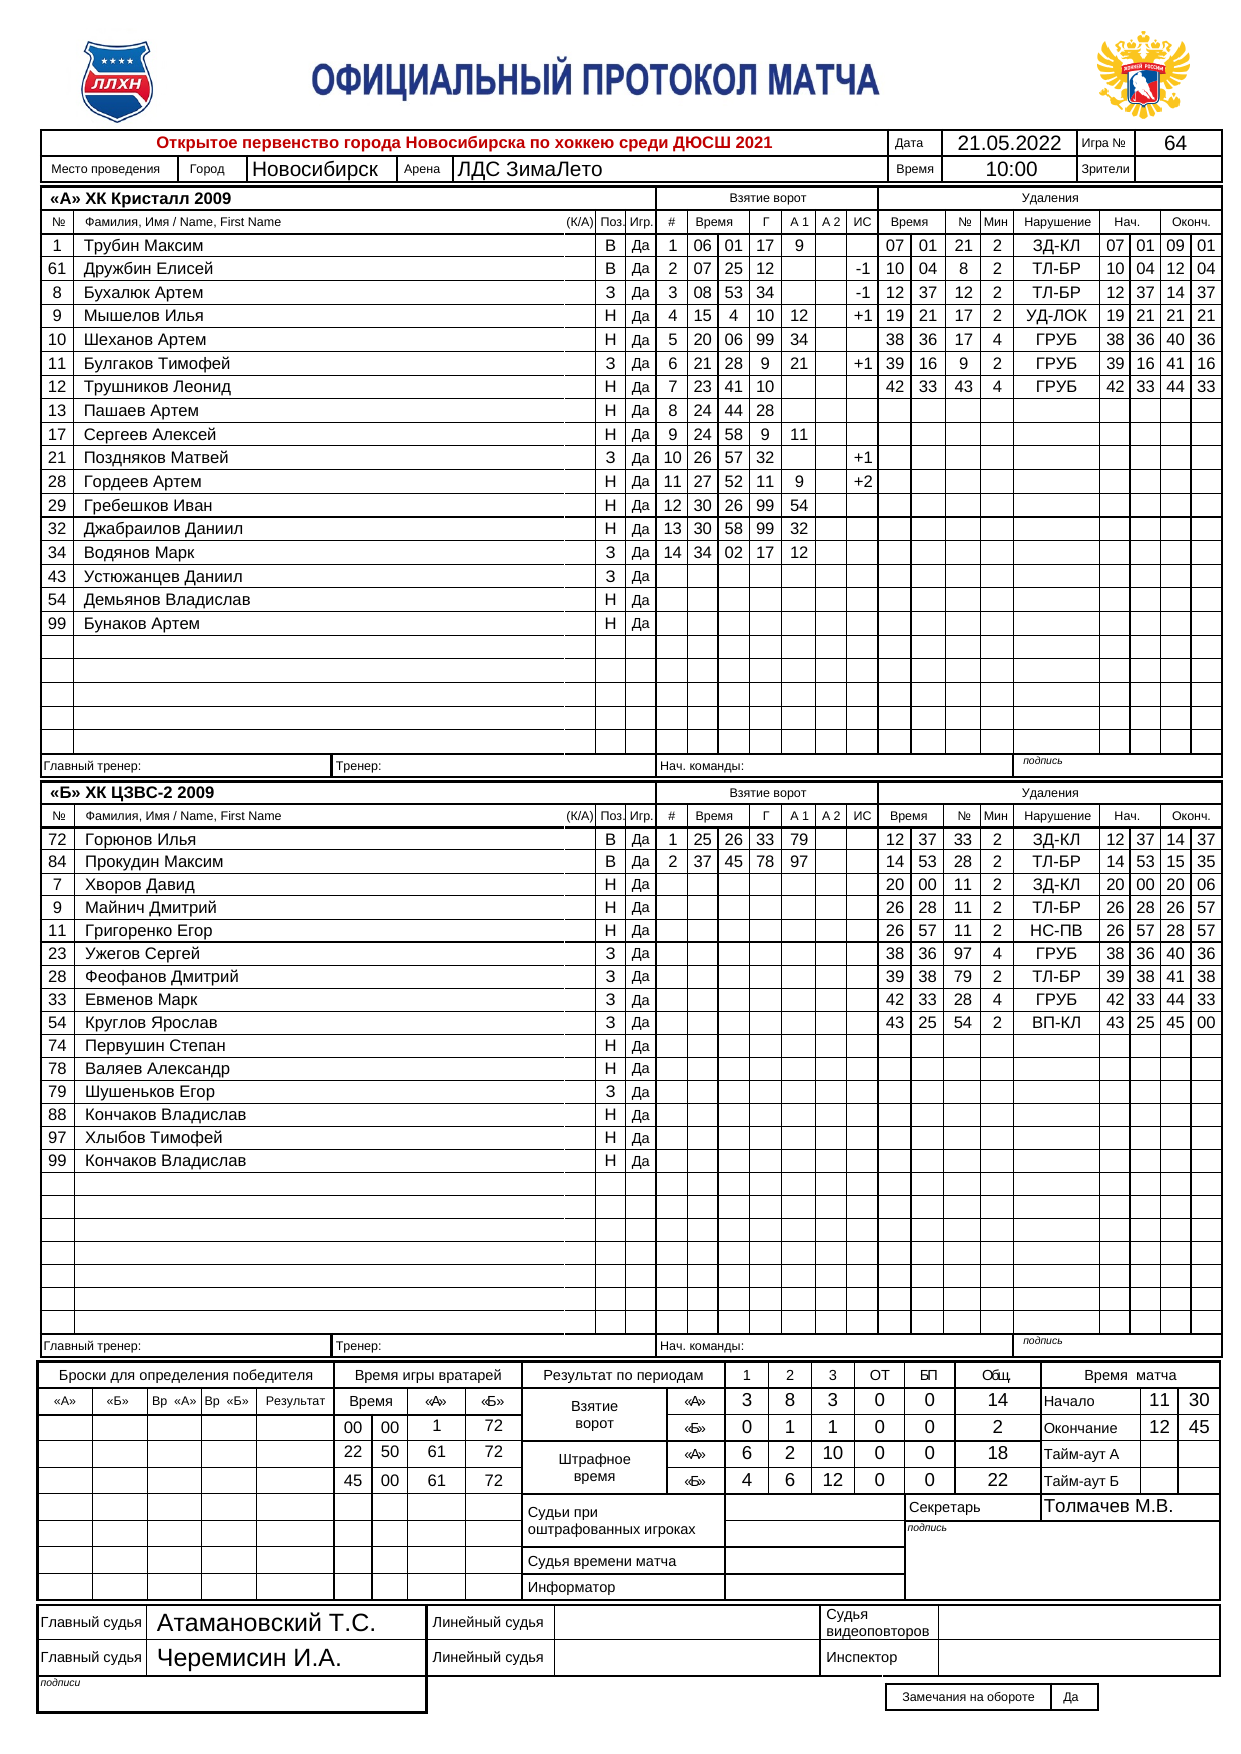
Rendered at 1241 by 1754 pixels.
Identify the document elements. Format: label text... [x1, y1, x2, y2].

table_cell [1161, 494, 1190, 516]
table_cell Хворов Давид [75, 874, 564, 895]
table_cell [816, 352, 846, 374]
table_cell [657, 1173, 687, 1195]
table_cell 39 [1100, 352, 1129, 374]
table_cell [1014, 565, 1099, 587]
table_cell Город [179, 157, 246, 181]
table_cell [657, 707, 687, 729]
table_cell [719, 588, 749, 611]
table_cell [719, 896, 749, 918]
table_cell [816, 541, 846, 564]
table_cell Секретарь [906, 1495, 1040, 1520]
table_cell Тайм-аут Б [1042, 1468, 1140, 1493]
table_cell 37 [912, 281, 945, 303]
table_cell [626, 683, 655, 706]
table_cell [75, 1242, 564, 1264]
table_cell «А» [668, 1389, 724, 1413]
table_cell 11 [750, 470, 781, 493]
table_cell 2 [981, 1012, 1013, 1033]
table_cell 06 [719, 328, 749, 351]
table_cell [565, 399, 595, 422]
table_cell [1100, 541, 1129, 564]
table_cell 44 [1161, 989, 1190, 1011]
table_cell [565, 376, 595, 398]
table_cell 36 [912, 328, 945, 351]
table_cell [946, 399, 980, 422]
table_cell [782, 1196, 815, 1218]
table_cell [879, 1035, 910, 1057]
table_cell [719, 1288, 749, 1310]
table_cell 28 [912, 896, 943, 918]
table_cell [944, 1035, 980, 1057]
table_cell [1131, 612, 1160, 634]
table_cell [847, 1196, 877, 1218]
table_cell [565, 1012, 595, 1033]
table_cell 72 [466, 1468, 521, 1493]
table_cell [596, 730, 625, 753]
table_cell [1131, 1219, 1160, 1241]
table_cell [750, 612, 781, 634]
table_cell [257, 1574, 333, 1599]
table_cell 28 [750, 399, 781, 422]
table_cell 1 [812, 1415, 854, 1440]
table_cell [879, 1311, 910, 1333]
table_cell 11 [42, 920, 74, 941]
table_cell 33 [750, 829, 781, 849]
table_cell [596, 1219, 625, 1241]
table_cell [939, 1606, 1219, 1639]
table_cell [981, 494, 1013, 516]
table_cell [657, 636, 687, 658]
table_cell [816, 659, 846, 682]
table_cell [847, 874, 877, 895]
table_cell 21 [688, 352, 717, 374]
table_cell [565, 612, 595, 634]
table_cell [912, 1219, 943, 1241]
table_cell [944, 1219, 980, 1241]
table_cell [1161, 659, 1190, 682]
table_cell Толмачев М.В. [1042, 1495, 1219, 1520]
table_cell 32 [750, 446, 781, 469]
table_cell 0 [855, 1389, 904, 1413]
table_cell 43 [42, 565, 73, 587]
table_cell Да [626, 943, 655, 964]
table_cell [1161, 730, 1190, 753]
table_cell Нач. команды: [657, 755, 1012, 776]
table_cell [466, 1574, 521, 1599]
table_cell [1161, 446, 1190, 469]
table_cell [847, 659, 877, 682]
table_cell [750, 874, 781, 895]
table_cell [657, 874, 687, 895]
table_cell [1192, 636, 1221, 658]
table_cell 15 [688, 305, 717, 327]
table_cell 36 [1192, 328, 1221, 351]
table_cell «А» [39, 1389, 92, 1413]
table_cell [626, 1288, 655, 1310]
table_cell [39, 1547, 92, 1573]
table_cell 21 [782, 352, 815, 374]
table_cell [657, 565, 687, 587]
table_cell 12 [657, 494, 687, 516]
table_cell [466, 1494, 521, 1520]
table_cell Да [626, 829, 655, 849]
table_cell [565, 470, 595, 493]
table_cell [816, 874, 846, 895]
table_cell 8 [946, 257, 980, 280]
table_cell Григоренко Егор [75, 920, 564, 941]
table_cell [1161, 399, 1190, 422]
table_cell Результат [257, 1389, 333, 1413]
table_cell [981, 1173, 1013, 1195]
table_cell [946, 588, 980, 611]
table_cell [657, 1104, 687, 1126]
table_cell [1100, 659, 1129, 682]
table_cell [74, 730, 564, 753]
table_cell 6 [769, 1468, 811, 1493]
table_cell [912, 730, 945, 753]
table_cell [42, 1219, 74, 1241]
table_cell [688, 1104, 717, 1126]
table_cell 12 [1100, 829, 1129, 849]
table_cell 2 [981, 874, 1013, 895]
table_cell [879, 1288, 910, 1310]
table_cell [847, 896, 877, 918]
table_cell [1131, 683, 1160, 706]
table_cell [596, 1242, 625, 1264]
table_cell [1100, 423, 1129, 445]
table_cell Пашаев Артем [74, 399, 564, 422]
table_cell Дружбин Елисей [74, 257, 564, 280]
table_cell [75, 1219, 564, 1241]
table_cell 26 [719, 829, 749, 849]
table_cell [879, 1265, 910, 1287]
table_cell [335, 1494, 371, 1520]
table_cell Информатор [523, 1575, 724, 1599]
table_cell 45 [335, 1468, 371, 1493]
table_cell Гордеев Артем [74, 470, 564, 493]
table_cell Тайм-аут А [1042, 1441, 1140, 1467]
table_cell 21 [1131, 305, 1160, 327]
table_cell [1161, 1265, 1190, 1287]
table_cell [847, 541, 877, 564]
table_cell [1192, 399, 1221, 422]
table_cell [257, 1468, 333, 1493]
table_cell [719, 659, 749, 682]
table_cell 10 [750, 305, 781, 327]
table_cell Да [626, 966, 655, 987]
table_cell Н [596, 423, 625, 445]
table_cell Г [750, 211, 781, 233]
table_cell [565, 1127, 595, 1149]
table_cell [565, 1196, 595, 1218]
table_cell [1161, 518, 1190, 540]
table_cell [596, 707, 625, 729]
table_cell [1192, 1127, 1221, 1149]
table_cell 39 [879, 966, 910, 987]
table_cell 14 [1161, 829, 1190, 849]
table_cell 0 [855, 1468, 904, 1493]
table_cell [1131, 659, 1160, 682]
table_cell [847, 1127, 877, 1149]
table_cell [879, 1058, 910, 1079]
table_header «А» ХК Кристалл 2009 [42, 188, 655, 209]
table_cell 13 [42, 399, 73, 422]
table_cell [688, 565, 717, 587]
table_cell [596, 659, 625, 682]
table_cell [1131, 1058, 1160, 1079]
table_cell [688, 1012, 717, 1033]
table_cell [202, 1441, 256, 1467]
table_cell [816, 494, 846, 516]
table_cell Горюнов Илья [75, 829, 564, 849]
table_cell [1100, 1173, 1129, 1195]
table_cell [1192, 1265, 1221, 1287]
table_cell Да [626, 1058, 655, 1079]
table_cell [565, 541, 595, 564]
table_cell [816, 612, 846, 634]
table_cell 2 [981, 305, 1013, 327]
table_cell [688, 1288, 717, 1310]
table_cell [1014, 1058, 1099, 1079]
table_cell 28 [944, 850, 980, 872]
table_cell [1100, 636, 1129, 658]
table_cell [1192, 1150, 1221, 1172]
table_cell [1161, 1150, 1190, 1172]
table_cell Мин [981, 805, 1013, 826]
table_cell 01 [719, 235, 749, 256]
table_cell Да [626, 541, 655, 564]
table_cell 2 [981, 920, 1013, 941]
table_cell Н [596, 612, 625, 634]
table_cell Да [626, 896, 655, 918]
table_cell 1 [769, 1415, 811, 1440]
table_cell 57 [1192, 920, 1221, 941]
table_cell [750, 896, 781, 918]
table_cell 28 [1131, 896, 1160, 918]
table_cell 84 [42, 850, 74, 872]
table_cell [1100, 1127, 1129, 1149]
table_cell [750, 966, 781, 987]
table_cell 8 [42, 281, 73, 303]
table_cell 0 [855, 1442, 904, 1467]
table_cell [596, 636, 625, 658]
table_cell [565, 874, 595, 895]
table_cell [782, 281, 815, 303]
table_cell [148, 1468, 201, 1493]
table_cell [816, 518, 846, 540]
table_cell [565, 1104, 595, 1126]
table_cell [719, 683, 749, 706]
table_cell Атамановский Т.С. [147, 1606, 425, 1639]
table_cell 72 [466, 1416, 521, 1440]
table_cell [1100, 1150, 1129, 1172]
table_cell 00 [335, 1416, 371, 1440]
table_cell 13 [657, 518, 687, 540]
table_cell 0 [905, 1468, 954, 1493]
table_cell [816, 305, 846, 327]
table_cell 99 [750, 494, 781, 516]
table_cell 14 [1161, 281, 1190, 303]
table_cell [719, 1012, 749, 1033]
table_cell [1014, 518, 1099, 540]
table_cell [626, 1219, 655, 1241]
table_cell [688, 588, 717, 611]
table_cell [42, 1265, 74, 1287]
table_cell [257, 1441, 333, 1467]
table_cell -1 [847, 281, 877, 303]
table_header 1 [726, 1363, 768, 1387]
table_cell Окончание [1042, 1415, 1140, 1440]
table_cell [719, 1127, 749, 1149]
table_cell 04 [1192, 257, 1221, 280]
table_cell 26 [688, 446, 717, 469]
table_cell 00 [912, 874, 943, 895]
table_cell Да [626, 446, 655, 469]
table_cell [750, 989, 781, 1011]
table_cell № [946, 211, 980, 233]
table_cell [1131, 494, 1160, 516]
table_cell [782, 1242, 815, 1264]
table_cell В [596, 829, 625, 849]
table_cell 45 [1161, 1012, 1190, 1033]
table_cell 12 [42, 376, 73, 398]
table_cell [981, 423, 1013, 445]
table_cell [202, 1521, 256, 1546]
table_cell [1161, 636, 1190, 658]
table_cell Арена [398, 157, 452, 181]
table_cell [750, 1173, 781, 1195]
table_cell [1100, 399, 1129, 422]
table_cell 8 [769, 1389, 811, 1413]
table_cell [1161, 707, 1190, 729]
table_cell [626, 1311, 655, 1333]
table_cell 42 [879, 376, 910, 398]
table_cell [1161, 1173, 1190, 1195]
table_cell 36 [912, 943, 943, 964]
table_cell [1014, 399, 1099, 422]
table_cell Линейный судья [428, 1606, 554, 1639]
table_cell [428, 1677, 882, 1711]
table_cell Шеханов Артем [74, 328, 564, 351]
table_cell # [657, 211, 687, 233]
table_cell [626, 1242, 655, 1264]
table_cell 12 [1161, 257, 1190, 280]
table_cell [750, 1058, 781, 1079]
table_cell Кончаков Владислав [75, 1104, 564, 1126]
table_cell [202, 1547, 256, 1573]
table_cell [1161, 1081, 1190, 1103]
table_cell [946, 730, 980, 753]
table_cell Судьи при оштрафованных игроках [523, 1495, 724, 1546]
table_cell [1014, 1173, 1099, 1195]
table_cell [1100, 446, 1129, 469]
table_cell Да [626, 874, 655, 895]
table_cell [782, 966, 815, 987]
table_cell [565, 1173, 595, 1195]
table_cell А 2 [816, 805, 846, 826]
table_cell Да [626, 235, 655, 256]
table_cell 4 [719, 305, 749, 327]
table_cell 4 [981, 943, 1013, 964]
table_cell 35 [1192, 850, 1221, 872]
table_cell [879, 423, 910, 445]
table_cell Устюжанцев Даниил [74, 565, 564, 587]
table_cell [847, 1311, 877, 1333]
table_cell 88 [42, 1104, 74, 1126]
table_cell [565, 305, 595, 327]
table_cell [912, 1311, 943, 1333]
table_cell [847, 1104, 877, 1126]
table_cell [912, 399, 945, 422]
table_cell Время [335, 1389, 407, 1413]
table_cell 58 [719, 423, 749, 445]
table_cell [981, 470, 1013, 493]
table_cell 12 [1100, 281, 1129, 303]
table_cell [565, 518, 595, 540]
table_cell 22 [335, 1441, 371, 1467]
table_cell [719, 1081, 749, 1103]
table_cell [719, 1311, 749, 1333]
table_cell «Б» [93, 1389, 147, 1413]
table_cell [688, 1127, 717, 1149]
table_cell 26 [879, 896, 910, 918]
table_header Удаления [879, 188, 1221, 209]
table_cell [981, 1196, 1013, 1218]
table_cell [565, 1288, 595, 1310]
table_cell [1100, 1104, 1129, 1126]
table_cell [1014, 1150, 1099, 1172]
table_cell [688, 1150, 717, 1172]
table_cell В [596, 235, 625, 256]
table_cell [657, 896, 687, 918]
table_cell [657, 1311, 687, 1333]
table_cell [782, 588, 815, 611]
table_cell [1192, 659, 1221, 682]
table_cell ЗД-КЛ [1014, 829, 1099, 849]
table_cell 19 [1100, 305, 1129, 327]
table_cell 34 [750, 281, 781, 303]
table_cell [726, 1495, 904, 1520]
table_cell [688, 1311, 717, 1333]
table_cell [657, 989, 687, 1011]
table_cell [1141, 1441, 1177, 1467]
table_cell 11 [782, 423, 815, 445]
table_cell З [596, 1012, 625, 1033]
table_cell [373, 1494, 407, 1520]
table_cell [981, 565, 1013, 587]
table_cell [912, 470, 945, 493]
table_cell [981, 1058, 1013, 1079]
table_cell [1100, 707, 1129, 729]
table_cell [657, 683, 687, 706]
table_cell [565, 659, 595, 682]
table_cell [944, 1196, 980, 1218]
table_cell Новосибирск [248, 157, 396, 181]
table_cell 06 [1192, 874, 1221, 895]
table_cell 20 [879, 874, 910, 895]
table_cell [750, 659, 781, 682]
table_cell [257, 1547, 333, 1573]
table_cell [782, 446, 815, 469]
table_cell [1131, 1150, 1160, 1172]
table_cell ТЛ-БР [1014, 850, 1099, 872]
table_cell Нарушение [1014, 805, 1099, 826]
table_cell 12 [812, 1468, 854, 1493]
table_cell [912, 1173, 943, 1195]
table_cell 5 [657, 328, 687, 351]
table_cell [1192, 683, 1221, 706]
table_cell [847, 423, 877, 445]
table_cell ВП-КЛ [1014, 1012, 1099, 1033]
table_cell [719, 1150, 749, 1172]
table_cell [1100, 1196, 1129, 1218]
table_cell [1192, 1173, 1221, 1195]
table_cell [257, 1416, 333, 1440]
table_cell [944, 1242, 980, 1264]
table_cell [565, 829, 595, 849]
table_cell Гребешков Иван [74, 494, 564, 516]
table_cell [816, 989, 846, 1011]
table_cell [657, 659, 687, 682]
table_cell [1014, 588, 1099, 611]
table_cell 16 [1192, 352, 1221, 374]
table_cell 78 [750, 850, 781, 872]
table_cell [981, 1127, 1013, 1149]
table_cell [688, 896, 717, 918]
table_cell 57 [1131, 920, 1160, 941]
table_cell [565, 1058, 595, 1079]
table_cell Поз. [596, 211, 625, 233]
table_cell [816, 1219, 846, 1241]
table_cell [1131, 423, 1160, 445]
table_cell [565, 257, 595, 280]
table_cell ТЛ-БР [1014, 257, 1099, 280]
table_cell [816, 565, 846, 587]
table_cell 26 [879, 920, 910, 941]
table_cell 2 [981, 235, 1013, 256]
table_cell [565, 588, 595, 611]
table_cell [657, 1012, 687, 1033]
table_cell [879, 612, 910, 634]
table_cell [946, 659, 980, 682]
table_cell З [596, 352, 625, 374]
table_cell 9 [42, 305, 73, 327]
table_cell 11 [657, 470, 687, 493]
table_header Взятие ворот [657, 783, 877, 803]
table_cell [1161, 588, 1190, 611]
table_cell [42, 730, 73, 753]
table_cell [719, 565, 749, 587]
table_cell [688, 1242, 717, 1264]
table_cell 40 [1161, 943, 1190, 964]
table_cell 33 [1131, 989, 1160, 1011]
table_cell [1100, 588, 1129, 611]
table_cell [565, 989, 595, 1011]
table_cell +1 [847, 446, 877, 469]
table_cell 00 [1131, 874, 1160, 895]
table_cell [912, 1081, 943, 1103]
table_cell Бунаков Артем [74, 612, 564, 634]
table_cell Н [596, 328, 625, 351]
table_cell 43 [1100, 1012, 1129, 1033]
table_cell 72 [42, 829, 74, 849]
table_cell [847, 730, 877, 753]
table_cell Н [596, 470, 625, 493]
table_cell Булгаков Тимофей [74, 352, 564, 374]
table_cell ГРУБ [1014, 989, 1099, 1011]
table_cell 3 [657, 281, 687, 303]
table_cell [981, 1035, 1013, 1057]
table_cell 24 [688, 399, 717, 422]
table_cell [688, 730, 717, 753]
table_cell [981, 1242, 1013, 1264]
table_cell [688, 874, 717, 895]
table_cell 00 [1192, 1012, 1221, 1033]
table_cell [596, 1265, 625, 1287]
table_cell 2 [657, 257, 687, 280]
table_cell подпись [1014, 1335, 1221, 1356]
table_cell Да [626, 920, 655, 941]
table_cell [847, 829, 877, 849]
table_cell [816, 470, 846, 493]
table_cell [816, 376, 846, 398]
table_cell Н [596, 305, 625, 327]
table_cell [879, 730, 910, 753]
table_cell [1161, 1242, 1190, 1264]
table_cell Вр «Б» [202, 1389, 256, 1413]
table_cell [1100, 1035, 1129, 1057]
table_cell [1014, 494, 1099, 516]
table_cell [944, 1150, 980, 1172]
table_cell [39, 1468, 92, 1493]
table_cell 2 [981, 829, 1013, 849]
table_cell Да [626, 376, 655, 398]
table_cell [75, 1196, 564, 1218]
table_cell 54 [42, 1012, 74, 1033]
table_cell [565, 446, 595, 469]
table_cell 11 [944, 896, 980, 918]
table_cell [93, 1521, 147, 1546]
table_cell Взятие ворот [523, 1389, 666, 1440]
table_cell [42, 1288, 74, 1310]
picture [5, 28, 1197, 129]
table_cell [565, 966, 595, 987]
table_cell 02 [719, 541, 749, 564]
table_cell Майнич Дмитрий [75, 896, 564, 918]
table_cell 44 [1161, 376, 1190, 398]
table_cell Линейный судья [428, 1640, 554, 1675]
table_cell 14 [879, 850, 910, 872]
table_cell З [596, 281, 625, 303]
table_cell [816, 730, 846, 753]
table_cell [782, 707, 815, 729]
table_cell [39, 1416, 92, 1440]
table_cell [1100, 1311, 1129, 1333]
table_cell [782, 1104, 815, 1126]
table_cell [657, 1058, 687, 1079]
table_cell 37 [1131, 829, 1160, 849]
table_cell [565, 1311, 595, 1333]
table_cell [1192, 1288, 1221, 1310]
table_cell [981, 1150, 1013, 1172]
table_cell Трушников Леонид [74, 376, 564, 398]
table_cell 21 [912, 305, 945, 327]
table_cell 40 [1161, 328, 1190, 351]
table_cell [944, 1265, 980, 1287]
table_cell 26 [719, 494, 749, 516]
table_cell [42, 659, 73, 682]
table_cell [847, 1012, 877, 1033]
table_cell ГРУБ [1014, 352, 1099, 374]
table_cell Да [626, 352, 655, 374]
table_cell [42, 683, 73, 706]
table_cell [555, 1640, 819, 1675]
table_cell [879, 446, 910, 469]
table_cell 12 [879, 829, 910, 849]
table_cell [1099, 1682, 1220, 1711]
table_cell [1136, 157, 1221, 181]
table_cell [257, 1494, 333, 1520]
table_cell [1100, 1219, 1129, 1241]
table_cell 30 [688, 494, 717, 516]
table_cell [75, 1288, 564, 1310]
table_cell [1014, 612, 1099, 634]
table_cell [816, 1150, 846, 1172]
table_cell [93, 1416, 147, 1440]
table_cell [657, 1196, 687, 1218]
table_cell [816, 636, 846, 658]
table_cell Да [626, 1012, 655, 1033]
table_cell подпись [1014, 755, 1221, 776]
table_cell [1131, 518, 1160, 540]
table_cell Да [626, 518, 655, 540]
table_cell [750, 1150, 781, 1172]
table_cell [39, 1494, 92, 1520]
table_cell Да [626, 1104, 655, 1126]
table_cell Штрафное время [523, 1442, 666, 1493]
table_cell [1161, 423, 1190, 445]
table_cell 97 [782, 850, 815, 872]
table_cell 45 [1179, 1415, 1219, 1440]
table_cell [816, 1288, 846, 1310]
table_cell [1014, 1104, 1099, 1126]
table_cell [726, 1575, 904, 1599]
table_cell [408, 1521, 465, 1546]
table_cell 32 [42, 518, 73, 540]
table_cell 07 [688, 257, 717, 280]
table_cell [1131, 636, 1160, 658]
table_cell З [596, 541, 625, 564]
table_cell 32 [782, 518, 815, 540]
table_cell [657, 966, 687, 987]
table_cell [944, 1173, 980, 1195]
table_cell [816, 328, 846, 351]
table_cell [688, 1035, 717, 1057]
table_cell [74, 707, 564, 729]
table_cell Н [596, 1104, 625, 1126]
table_cell Валяев Александр [75, 1058, 564, 1079]
table_cell [847, 235, 877, 256]
table_cell [750, 730, 781, 753]
table_cell [912, 541, 945, 564]
table_cell [1192, 565, 1221, 587]
table_cell Н [596, 588, 625, 611]
table_cell [750, 1196, 781, 1218]
table_cell [75, 1311, 564, 1333]
table_cell [1014, 1242, 1099, 1264]
table_cell # [657, 805, 687, 826]
table_cell [1192, 1058, 1221, 1079]
table_cell (К/А) [565, 211, 595, 233]
table_cell Время [879, 805, 943, 826]
table_header Время матча [1042, 1363, 1219, 1387]
table_cell З [596, 1081, 625, 1103]
table_cell [944, 1104, 980, 1126]
table_cell Мин [981, 211, 1013, 233]
table_cell [688, 943, 717, 964]
table_cell З [596, 989, 625, 1011]
table_cell 04 [912, 257, 945, 280]
table_cell [816, 1196, 846, 1218]
table_cell [816, 423, 846, 445]
table_cell [782, 1081, 815, 1103]
table_cell [879, 1081, 910, 1103]
table_cell [1014, 707, 1099, 729]
table_header 2 [769, 1363, 811, 1387]
table_cell Поз. [596, 805, 625, 826]
table_cell [1192, 494, 1221, 516]
table_cell [1161, 470, 1190, 493]
table_cell [657, 1035, 687, 1057]
table_cell А 1 [782, 211, 815, 233]
table_cell [1192, 612, 1221, 634]
table_cell 28 [42, 966, 74, 987]
table_cell [565, 730, 595, 753]
table_cell Черемисин И.А. [147, 1640, 425, 1675]
table_cell [688, 1058, 717, 1079]
table_cell 10 [879, 257, 910, 280]
table_cell [946, 494, 980, 516]
table_cell [912, 1127, 943, 1149]
table_cell [1131, 1311, 1160, 1333]
table_cell [565, 1265, 595, 1287]
table_cell [946, 707, 980, 729]
table_cell Н [596, 896, 625, 918]
table_cell [816, 1242, 846, 1264]
table_cell [626, 730, 655, 753]
table_cell ГРУБ [1014, 376, 1099, 398]
table_cell 39 [1100, 966, 1129, 987]
table_cell Н [596, 874, 625, 895]
table_cell [1131, 565, 1160, 587]
table_cell [912, 659, 945, 682]
table_cell [944, 1288, 980, 1310]
table_cell [1131, 446, 1160, 469]
table_cell [750, 1081, 781, 1103]
table_cell Н [596, 1058, 625, 1079]
table_cell [626, 636, 655, 658]
table_cell 00 [373, 1468, 407, 1493]
table_cell 4 [981, 376, 1013, 398]
table_cell 0 [905, 1415, 954, 1440]
table_cell [1100, 1081, 1129, 1103]
table_cell [912, 1242, 943, 1264]
table_cell [688, 989, 717, 1011]
table_header БП [905, 1363, 954, 1387]
table_cell [1192, 1242, 1221, 1264]
table_cell Игр. [626, 211, 655, 233]
table_cell Н [596, 1127, 625, 1149]
table_cell [879, 683, 910, 706]
table_cell [1100, 470, 1129, 493]
table_cell [1192, 1196, 1221, 1218]
table_cell [944, 1127, 980, 1149]
table_cell [750, 1104, 781, 1126]
table_cell [565, 896, 595, 918]
table_cell [657, 612, 687, 634]
table_cell 38 [912, 966, 943, 987]
table_cell [1014, 683, 1099, 706]
table_cell Нач. [1100, 805, 1160, 826]
table_cell [782, 1035, 815, 1057]
table_cell 28 [42, 470, 73, 493]
table_cell 38 [1100, 943, 1129, 964]
table_cell [39, 1441, 92, 1467]
table_cell [782, 1288, 815, 1310]
table_cell 78 [42, 1058, 74, 1079]
table_header Игра № [1078, 131, 1134, 155]
table_cell 36 [1192, 943, 1221, 964]
table_cell [688, 920, 717, 941]
table_cell 18 [956, 1442, 1040, 1467]
table_header ОТ [855, 1363, 904, 1387]
table_cell [816, 829, 846, 849]
table_cell [75, 1173, 564, 1195]
table_cell [782, 1265, 815, 1287]
table_cell 37 [688, 850, 717, 872]
table_cell [688, 966, 717, 987]
table_cell Н [596, 518, 625, 540]
table_cell [912, 707, 945, 729]
table_cell [335, 1574, 371, 1599]
table_cell [981, 1311, 1013, 1333]
table_cell [148, 1416, 201, 1440]
table_cell [879, 1150, 910, 1172]
table_cell [847, 565, 877, 587]
table_cell 58 [719, 518, 749, 540]
table_cell [719, 1265, 749, 1287]
table_cell 17 [750, 235, 781, 256]
table_cell НС-ПВ [1014, 920, 1099, 941]
table_cell 0 [905, 1389, 954, 1413]
table_cell [816, 257, 846, 280]
table_cell 00 [373, 1416, 407, 1440]
table_cell [879, 494, 910, 516]
table_cell [596, 1311, 625, 1333]
table_cell [1100, 730, 1129, 753]
table_cell [626, 707, 655, 729]
table_cell [816, 1058, 846, 1079]
table_cell 54 [944, 1012, 980, 1033]
table_cell [782, 659, 815, 682]
table_cell 79 [782, 829, 815, 849]
table_cell Фамилия, Имя / Name, First Name [75, 805, 565, 826]
table_cell 99 [42, 1150, 74, 1172]
table_cell [657, 1127, 687, 1149]
table_cell [782, 612, 815, 634]
table_cell [946, 446, 980, 469]
table_cell [719, 612, 749, 634]
table_cell 01 [912, 235, 945, 256]
table_cell [1161, 565, 1190, 587]
table_cell [981, 1104, 1013, 1126]
table_cell 57 [912, 920, 943, 941]
table_cell [946, 470, 980, 493]
table_cell Н [596, 399, 625, 422]
table_cell [879, 636, 910, 658]
table_cell [1192, 1311, 1221, 1333]
table_cell 33 [944, 829, 980, 849]
table_cell [1131, 1104, 1160, 1126]
table_cell 52 [719, 470, 749, 493]
table_cell [148, 1547, 201, 1573]
table_cell 9 [750, 423, 781, 445]
table_cell 2 [981, 896, 1013, 918]
table_cell [912, 494, 945, 516]
table_cell [912, 588, 945, 611]
table_cell [750, 683, 781, 706]
table_cell [626, 1196, 655, 1218]
table_cell [1161, 1311, 1190, 1333]
table_cell Нарушение [1014, 211, 1099, 233]
table_cell 28 [719, 352, 749, 374]
table_cell № [944, 805, 980, 826]
table_cell [719, 1104, 749, 1126]
table_cell Тренер: [333, 755, 655, 776]
table_cell 23 [688, 376, 717, 398]
table_cell [626, 1173, 655, 1195]
table_cell [750, 1242, 781, 1264]
table_cell [879, 659, 910, 682]
table_cell [1131, 1265, 1160, 1287]
table_cell [816, 1173, 846, 1195]
table_cell 4 [981, 328, 1013, 351]
table_cell [1192, 423, 1221, 445]
table_cell [466, 1521, 521, 1546]
table_cell [148, 1441, 201, 1467]
table_cell 33 [42, 989, 74, 1011]
table_header Взятие ворот [657, 188, 877, 209]
table_cell [1014, 423, 1099, 445]
table_cell Хлыбов Тимофей [75, 1127, 564, 1149]
table_cell 37 [1192, 281, 1221, 303]
table_cell 04 [1131, 257, 1160, 280]
table_cell [847, 850, 877, 872]
table_header Дата [889, 131, 941, 155]
table_cell ИС [847, 805, 877, 826]
table_cell 61 [408, 1441, 465, 1467]
table_cell [946, 612, 980, 634]
table_cell 29 [42, 494, 73, 516]
table_cell 27 [688, 470, 717, 493]
table_cell Инспектор [821, 1640, 938, 1675]
table_cell [946, 636, 980, 658]
table_cell 06 [688, 235, 717, 256]
table_cell [75, 1265, 564, 1287]
table_cell [565, 352, 595, 374]
table_cell [782, 1058, 815, 1079]
table_cell [657, 1219, 687, 1241]
table_cell [1100, 1288, 1129, 1310]
table_cell [1131, 1242, 1160, 1264]
table_cell [719, 920, 749, 941]
table_cell 2 [981, 966, 1013, 987]
table_cell 10 [1100, 257, 1129, 280]
table_cell [74, 636, 564, 658]
table_cell [466, 1547, 521, 1573]
table_cell [816, 683, 846, 706]
table_cell [93, 1441, 147, 1467]
table_cell [408, 1547, 465, 1573]
table_cell [750, 1127, 781, 1149]
table_cell [782, 399, 815, 422]
table_cell 26 [1100, 920, 1129, 941]
table_cell [879, 518, 910, 540]
table_cell [782, 943, 815, 964]
table_cell Время [688, 805, 749, 826]
table_cell 17 [750, 541, 781, 564]
table_cell 16 [912, 352, 945, 374]
table_cell Бухалюк Артем [74, 281, 564, 303]
table_cell Да [626, 1081, 655, 1103]
table_cell [1161, 541, 1190, 564]
table_cell 33 [912, 376, 945, 398]
table_cell [816, 1081, 846, 1103]
table_cell 45 [719, 850, 749, 872]
table_cell [883, 1677, 1220, 1681]
table_cell [1131, 399, 1160, 422]
table_cell 1 [42, 235, 73, 256]
table_cell [782, 376, 815, 398]
table_cell 9 [782, 470, 815, 493]
table_cell № [42, 805, 74, 826]
table_cell 4 [657, 305, 687, 327]
table_cell [816, 1311, 846, 1333]
table_cell [1131, 1196, 1160, 1218]
table_cell 28 [944, 989, 980, 1011]
table_cell Игр. [626, 805, 655, 826]
table_cell 3 [812, 1389, 854, 1413]
table_cell 41 [1161, 966, 1190, 987]
table_cell [1192, 1219, 1221, 1241]
table_cell [750, 1288, 781, 1310]
table_cell [148, 1494, 201, 1520]
table_cell [847, 683, 877, 706]
table_cell [596, 1173, 625, 1195]
table_cell [42, 1311, 74, 1333]
table_cell [847, 1265, 877, 1287]
table_cell Сергеев Алексей [74, 423, 564, 445]
table_cell [148, 1521, 201, 1546]
table_cell [1192, 446, 1221, 469]
table_cell [1161, 683, 1190, 706]
table_cell [1014, 1265, 1099, 1287]
table_cell [688, 1219, 717, 1241]
table_cell [202, 1468, 256, 1493]
table_cell [944, 1081, 980, 1103]
table_cell [847, 518, 877, 540]
table_cell 2 [769, 1442, 811, 1467]
table_cell [750, 1219, 781, 1241]
table_cell Н [596, 920, 625, 941]
table_cell 08 [688, 281, 717, 303]
table_cell [565, 1219, 595, 1241]
table_cell 07 [879, 235, 910, 256]
table_cell Да [626, 565, 655, 587]
table_cell [565, 235, 595, 256]
table_cell [1161, 1219, 1190, 1241]
table_cell 36 [1131, 328, 1160, 351]
table_cell [726, 1521, 904, 1546]
table_cell [847, 943, 877, 964]
table_cell [816, 1127, 846, 1149]
table_cell [335, 1547, 371, 1573]
table_cell 12 [750, 257, 781, 280]
table_cell [74, 659, 564, 682]
table_cell 53 [912, 850, 943, 872]
table_cell Нач. [1100, 211, 1160, 233]
table_cell [657, 1288, 687, 1310]
table_cell [1192, 541, 1221, 564]
table_cell Н [596, 494, 625, 516]
table_cell [750, 565, 781, 587]
table_header 21.05.2022 [943, 131, 1076, 155]
table_cell [719, 1219, 749, 1241]
table_cell [816, 399, 846, 422]
table_cell [39, 1521, 92, 1546]
table_cell [750, 707, 781, 729]
table_cell 11 [944, 874, 980, 895]
table_cell [847, 1288, 877, 1310]
table_cell [42, 707, 73, 729]
table_cell Первушин Степан [75, 1035, 564, 1057]
table_cell [719, 1035, 749, 1057]
table_cell подпись [906, 1522, 1219, 1599]
table_cell [782, 683, 815, 706]
table_cell [1131, 1081, 1160, 1103]
table_cell 99 [750, 518, 781, 540]
table_cell [1161, 1196, 1190, 1218]
table_cell [1161, 1104, 1190, 1126]
table_cell [688, 612, 717, 634]
table_cell [719, 636, 749, 658]
table_cell [719, 1242, 749, 1264]
table_cell [1100, 1058, 1129, 1079]
table_cell 6 [726, 1442, 768, 1467]
table_cell [565, 1081, 595, 1103]
table_header 64 [1136, 131, 1221, 155]
table_cell 30 [1179, 1389, 1219, 1413]
table_cell [981, 518, 1013, 540]
table_cell 2 [981, 850, 1013, 872]
table_cell [981, 683, 1013, 706]
table_cell [912, 1035, 943, 1057]
table_cell [847, 1242, 877, 1264]
table_cell 44 [719, 399, 749, 422]
table_cell 2 [981, 352, 1013, 374]
table_cell [782, 1150, 815, 1172]
table_cell 41 [719, 376, 749, 398]
table_cell Да [626, 305, 655, 327]
table_cell [93, 1494, 147, 1520]
table_cell 41 [1161, 352, 1190, 374]
table_cell [1131, 541, 1160, 564]
table_cell «Б» [668, 1415, 724, 1440]
table_cell [335, 1521, 371, 1546]
table_cell [657, 943, 687, 964]
table_cell [782, 1127, 815, 1149]
table_cell [816, 588, 846, 611]
table_cell [93, 1468, 147, 1493]
table_cell № [42, 211, 73, 233]
table_cell [719, 1173, 749, 1195]
table_cell 11 [42, 352, 73, 374]
table_cell [565, 1035, 595, 1057]
table_cell [944, 1311, 980, 1333]
table_header Открытое первенство города Новосибирска по хоккею среди ДЮСШ 2021 [42, 131, 887, 155]
table_cell ТЛ-БР [1014, 896, 1099, 918]
table_cell [1131, 730, 1160, 753]
table_cell [782, 1311, 815, 1333]
table_cell Да [626, 588, 655, 611]
table_cell Время [889, 157, 941, 181]
table_cell +1 [847, 305, 877, 327]
table_cell [1014, 1311, 1099, 1333]
table_cell Демьянов Владислав [74, 588, 564, 611]
table_cell Да [626, 1127, 655, 1149]
table_cell 37 [912, 829, 943, 849]
table_cell [1161, 1288, 1190, 1310]
table_cell Н [596, 1035, 625, 1057]
table_cell [408, 1494, 465, 1520]
table_cell Да [626, 850, 655, 872]
table_cell 20 [1161, 874, 1190, 895]
table_cell [847, 376, 877, 398]
table_cell [981, 399, 1013, 422]
table_cell [879, 1173, 910, 1195]
table_cell [750, 1012, 781, 1033]
table_cell 17 [946, 328, 980, 351]
table_cell [981, 659, 1013, 682]
table_cell [912, 1288, 943, 1310]
table_cell 12 [879, 281, 910, 303]
table_cell 7 [657, 376, 687, 398]
table_cell [596, 683, 625, 706]
table_cell [565, 850, 595, 872]
table_cell Да [626, 612, 655, 634]
table_cell [912, 423, 945, 445]
table_cell Оконч. [1161, 805, 1221, 826]
table_cell [1161, 1035, 1190, 1057]
table_cell 15 [1161, 850, 1190, 872]
table_cell [1192, 588, 1221, 611]
table_cell [750, 1265, 781, 1287]
table_cell [688, 1265, 717, 1287]
table_cell 01 [1131, 235, 1160, 256]
table_cell ИС [847, 211, 877, 233]
table_cell ЗД-КЛ [1014, 874, 1099, 895]
table_cell 12 [946, 281, 980, 303]
table_cell [847, 1219, 877, 1241]
table_cell 21 [42, 446, 73, 469]
table_cell [565, 707, 595, 729]
table_cell [879, 1219, 910, 1241]
table_cell [1014, 470, 1099, 493]
table_cell [879, 541, 910, 564]
table_cell [1192, 470, 1221, 493]
table_cell ЗД-КЛ [1014, 235, 1099, 256]
table_cell [912, 1265, 943, 1287]
table_cell [1014, 1081, 1099, 1103]
table_cell 14 [1100, 850, 1129, 872]
table_cell «Б» [668, 1468, 724, 1493]
table_cell [1192, 1035, 1221, 1057]
table_cell [782, 896, 815, 918]
table_cell [981, 636, 1013, 658]
table_cell [565, 565, 595, 587]
table_cell [688, 1173, 717, 1195]
table_cell [719, 730, 749, 753]
table_cell [912, 1058, 943, 1079]
table_cell 20 [1100, 874, 1129, 895]
table_cell [847, 494, 877, 516]
table_cell Мышелов Илья [74, 305, 564, 327]
table_header Время игры вратарей [335, 1363, 521, 1387]
table_cell 34 [42, 541, 73, 564]
table_cell 97 [42, 1127, 74, 1149]
table_cell [981, 1265, 1013, 1287]
table_cell Прокудин Максим [75, 850, 564, 872]
table_cell [257, 1521, 333, 1546]
table_cell 61 [408, 1468, 465, 1493]
table_cell [42, 636, 73, 658]
table_cell [1100, 683, 1129, 706]
table_cell [912, 612, 945, 634]
table_cell 12 [1141, 1415, 1177, 1440]
table_cell 79 [944, 966, 980, 987]
table_cell 1 [657, 829, 687, 849]
table_cell 61 [42, 257, 73, 280]
table_cell [1131, 1035, 1160, 1057]
table_cell [1179, 1441, 1219, 1467]
table_cell З [596, 966, 625, 987]
table_cell [782, 989, 815, 1011]
table_cell [657, 588, 687, 611]
table_cell [1161, 1058, 1190, 1079]
table_cell [688, 1081, 717, 1103]
table_cell [847, 636, 877, 658]
table_cell [879, 1127, 910, 1149]
table_header Замечания на обороте [887, 1685, 1050, 1709]
table_cell [946, 565, 980, 587]
table_cell Главный тренер: [42, 755, 330, 776]
table_cell 43 [946, 376, 980, 398]
table_cell [1161, 612, 1190, 634]
table_cell [719, 1196, 749, 1218]
table_cell [879, 399, 910, 422]
table_header 3 [812, 1363, 854, 1387]
table_cell [565, 423, 595, 445]
table_cell [879, 707, 910, 729]
table_cell 0 [905, 1442, 954, 1467]
table_cell Кончаков Владислав [75, 1150, 564, 1172]
table_cell 21 [946, 235, 980, 256]
table_cell [202, 1574, 256, 1599]
table_cell [93, 1574, 147, 1599]
table_cell А 1 [782, 805, 815, 826]
table_cell Судья времени матча [523, 1548, 724, 1573]
table_cell [596, 1288, 625, 1310]
table_header Общ. [956, 1363, 1040, 1387]
table_cell [1014, 730, 1099, 753]
table_cell [879, 588, 910, 611]
table_cell Феофанов Дмитрий [75, 966, 564, 987]
table_cell [688, 659, 717, 682]
table_cell 37 [1131, 281, 1160, 303]
table_cell «А» [668, 1442, 724, 1467]
table_cell [1192, 1081, 1221, 1103]
table_cell В [596, 850, 625, 872]
table_cell [816, 235, 846, 256]
table_cell [74, 683, 564, 706]
table_cell [816, 920, 846, 941]
table_cell 57 [1192, 896, 1221, 918]
table_cell [1014, 1196, 1099, 1218]
table_cell Главный тренер: [42, 1335, 330, 1356]
table_cell [847, 1035, 877, 1057]
table_cell 74 [42, 1035, 74, 1057]
table_cell 7 [42, 874, 74, 895]
table_cell Н [596, 376, 625, 398]
table_cell [657, 1150, 687, 1172]
table_cell 24 [688, 423, 717, 445]
table_cell -1 [847, 257, 877, 280]
table_cell [1100, 518, 1129, 540]
table_cell З [596, 565, 625, 587]
table_cell 25 [912, 1012, 943, 1033]
table_cell ГРУБ [1014, 943, 1099, 964]
table_cell 37 [1192, 829, 1221, 849]
table_cell [816, 896, 846, 918]
table_cell [657, 730, 687, 753]
table_cell 9 [657, 423, 687, 445]
table_cell 38 [1100, 328, 1129, 351]
table_cell Н [596, 1150, 625, 1172]
table_cell Фамилия, Имя / Name, First Name [74, 211, 565, 233]
table_cell 50 [373, 1441, 407, 1467]
table_cell [1100, 612, 1129, 634]
table_cell 4 [726, 1468, 768, 1493]
table_cell [657, 1242, 687, 1264]
table_cell [912, 565, 945, 587]
table_cell 34 [782, 328, 815, 351]
table_cell 72 [466, 1441, 521, 1467]
table_cell 14 [657, 541, 687, 564]
table_cell [816, 1012, 846, 1033]
table_cell 38 [879, 328, 910, 351]
table_cell З [596, 446, 625, 469]
table_cell [1014, 1035, 1099, 1057]
table_cell [981, 730, 1013, 753]
table_cell Поздняков Матвей [74, 446, 564, 469]
table_cell Оконч. [1161, 211, 1221, 233]
table_cell [596, 1196, 625, 1218]
table_cell [879, 470, 910, 493]
table_cell 99 [42, 612, 73, 634]
table_cell 33 [1131, 376, 1160, 398]
table_cell 9 [946, 352, 980, 374]
table_cell 10 [657, 446, 687, 469]
table_cell +2 [847, 470, 877, 493]
table_cell 10 [750, 376, 781, 398]
table_header Результат по периодам [523, 1363, 724, 1387]
table_cell 53 [719, 281, 749, 303]
table_cell Да [626, 1150, 655, 1172]
table_cell [847, 966, 877, 987]
table_cell [1192, 730, 1221, 753]
table_cell [1100, 1265, 1129, 1287]
table_cell [555, 1606, 819, 1639]
table_cell 6 [657, 352, 687, 374]
table_header Броски для определения победителя [39, 1363, 333, 1387]
table_cell ТЛ-БР [1014, 281, 1099, 303]
table_cell З [596, 943, 625, 964]
table_cell [912, 1196, 943, 1218]
table_cell ЛДС ЗимаЛето [454, 157, 887, 181]
table_cell 97 [944, 943, 980, 964]
table_cell 2 [981, 257, 1013, 280]
table_cell 10 [42, 328, 73, 351]
table_cell В [596, 257, 625, 280]
table_cell Время [879, 211, 945, 233]
table_cell [657, 1265, 687, 1287]
table_cell [782, 730, 815, 753]
table_cell А 2 [816, 211, 846, 233]
table_cell [816, 446, 846, 469]
table_cell 0 [855, 1415, 904, 1440]
table_cell 54 [782, 494, 815, 516]
table_cell Г [750, 805, 781, 826]
table_cell 42 [1100, 376, 1129, 398]
table_cell [688, 707, 717, 729]
table_cell [782, 1173, 815, 1195]
table_cell [1100, 494, 1129, 516]
table_cell [626, 1265, 655, 1287]
table_cell [847, 707, 877, 729]
table_cell [879, 565, 910, 587]
table_cell 2 [657, 850, 687, 872]
table_cell Зрители [1078, 157, 1134, 181]
table_cell «Б » [466, 1389, 521, 1413]
table_cell [657, 920, 687, 941]
table_cell [912, 1104, 943, 1126]
table_cell 30 [688, 518, 717, 540]
table_cell [912, 446, 945, 469]
table_cell [726, 1548, 904, 1573]
table_cell [1014, 446, 1099, 469]
table_cell ГРУБ [1014, 328, 1099, 351]
table_cell [565, 920, 595, 941]
table_cell УД-ЛОК [1014, 305, 1099, 327]
table_cell [782, 874, 815, 895]
table_cell [782, 565, 815, 587]
table_cell 16 [1131, 352, 1160, 374]
table_cell [816, 1104, 846, 1126]
table_cell [879, 1242, 910, 1264]
table_cell [847, 920, 877, 941]
table_cell [1179, 1468, 1219, 1493]
table_cell [1131, 1288, 1160, 1310]
table_cell Евменов Марк [75, 989, 564, 1011]
table_cell [816, 707, 846, 729]
table_cell 09 [1161, 235, 1190, 256]
table_cell [981, 612, 1013, 634]
table_cell 99 [750, 328, 781, 351]
table_cell [782, 636, 815, 658]
table_cell [408, 1574, 465, 1599]
table_cell 38 [1131, 966, 1160, 987]
table_cell [565, 1242, 595, 1264]
table_cell +1 [847, 352, 877, 374]
table_cell Да [626, 328, 655, 351]
table_cell 10:00 [943, 157, 1076, 181]
table_cell Да [626, 257, 655, 280]
table_cell Джабраилов Даниил [74, 518, 564, 540]
table_cell Судья видеоповторов [821, 1606, 938, 1639]
table_cell 57 [719, 446, 749, 469]
table_cell 34 [688, 541, 717, 564]
table_cell [981, 1081, 1013, 1103]
table_cell [39, 1574, 92, 1599]
table_cell Нач. команды: [657, 1335, 1012, 1356]
table_cell Шушеньков Егор [75, 1081, 564, 1103]
table_cell [1014, 541, 1099, 564]
table_cell [1131, 1173, 1160, 1195]
table_cell [719, 943, 749, 964]
table_cell [565, 1150, 595, 1172]
table_cell 42 [879, 989, 910, 1011]
table_cell Круглов Ярослав [75, 1012, 564, 1033]
table_cell [912, 683, 945, 706]
table_cell [912, 636, 945, 658]
table_cell ТЛ-БР [1014, 966, 1099, 987]
table_cell [816, 943, 846, 964]
table_cell [946, 423, 980, 445]
table_cell [816, 966, 846, 987]
table_cell 0 [726, 1415, 768, 1440]
table_cell 25 [688, 829, 717, 849]
table_cell 12 [782, 541, 815, 564]
table_cell [782, 1012, 815, 1033]
table_cell [939, 1640, 1219, 1675]
table_cell 26 [1161, 896, 1190, 918]
table_cell [750, 1035, 781, 1057]
table_cell [816, 1035, 846, 1057]
table_cell [847, 1058, 877, 1079]
table_cell Да [626, 494, 655, 516]
table_cell 39 [879, 352, 910, 374]
table_cell [1131, 588, 1160, 611]
table_cell 36 [1131, 943, 1160, 964]
table_cell 25 [719, 257, 749, 280]
table_cell 19 [879, 305, 910, 327]
table_cell [981, 1288, 1013, 1310]
table_cell 17 [42, 423, 73, 445]
table_cell [1014, 659, 1099, 682]
table_cell 22 [956, 1468, 1040, 1493]
table_cell [1192, 1104, 1221, 1126]
table_cell [816, 1265, 846, 1287]
table_cell [1131, 470, 1160, 493]
table_cell [626, 659, 655, 682]
table_cell Да [626, 470, 655, 493]
table_cell 38 [1192, 966, 1221, 987]
table_cell [202, 1494, 256, 1520]
table_cell [816, 281, 846, 303]
table_cell 23 [42, 943, 74, 964]
table_cell Ужегов Сергей [75, 943, 564, 964]
table_cell [981, 1219, 1013, 1241]
table_cell (К/А) [565, 805, 595, 826]
table_cell 3 [726, 1389, 768, 1413]
table_cell Главный судья [39, 1606, 146, 1639]
table_cell 26 [1100, 896, 1129, 918]
table_cell Начало [1042, 1389, 1140, 1413]
table_cell [1014, 1127, 1099, 1149]
table_cell [816, 850, 846, 872]
table_cell [782, 257, 815, 280]
table_cell [847, 1173, 877, 1195]
table_cell [1192, 518, 1221, 540]
table_cell [42, 1242, 74, 1264]
table_cell Вр «А» [148, 1389, 201, 1413]
table_cell 54 [42, 588, 73, 611]
table_cell [912, 518, 945, 540]
table_cell [1131, 1127, 1160, 1149]
table_cell [373, 1521, 407, 1546]
table_cell [42, 1173, 74, 1195]
table_cell [1100, 1242, 1129, 1264]
table_cell [565, 281, 595, 303]
table_cell 12 [782, 305, 815, 327]
table_cell 1 [408, 1416, 465, 1440]
table_cell [847, 1150, 877, 1172]
table_cell [1014, 1219, 1099, 1241]
table_header Удаления [879, 783, 1221, 803]
table_cell 28 [1161, 920, 1190, 941]
table_cell Да [626, 989, 655, 1011]
table_cell [148, 1574, 201, 1599]
table_cell [847, 989, 877, 1011]
table_cell [981, 541, 1013, 564]
table_cell 4 [981, 989, 1013, 1011]
table_cell [946, 518, 980, 540]
table_cell [688, 636, 717, 658]
table_cell [847, 588, 877, 611]
table_cell [565, 636, 595, 658]
table_cell [1192, 707, 1221, 729]
table_cell Да [626, 1035, 655, 1057]
table_cell [912, 1150, 943, 1172]
table_cell [981, 446, 1013, 469]
table_header Да [1052, 1685, 1097, 1709]
table_cell Да [626, 423, 655, 445]
table_cell 38 [879, 943, 910, 964]
table_cell [1141, 1468, 1177, 1493]
table_cell Время [688, 211, 749, 233]
table_cell 33 [1192, 989, 1221, 1011]
table_cell [750, 920, 781, 941]
table_cell Да [626, 281, 655, 303]
table_cell [719, 707, 749, 729]
table_cell 21 [1161, 305, 1190, 327]
table_cell Трубин Максим [74, 235, 564, 256]
table_cell [93, 1547, 147, 1573]
table_cell [981, 588, 1013, 611]
table_cell 9 [42, 896, 74, 918]
table_cell [565, 494, 595, 516]
table_cell 42 [1100, 989, 1129, 1011]
table_cell 33 [912, 989, 943, 1011]
table_cell [944, 1058, 980, 1079]
table_cell [847, 1081, 877, 1103]
table_cell 79 [42, 1081, 74, 1103]
table_cell [981, 707, 1013, 729]
table_cell [750, 1311, 781, 1333]
table_cell [782, 920, 815, 941]
table_cell 11 [944, 920, 980, 941]
table_cell [565, 328, 595, 351]
table_cell 10 [812, 1442, 854, 1467]
table_cell [750, 943, 781, 964]
table_cell [373, 1547, 407, 1573]
table_cell [879, 1104, 910, 1126]
table_cell подписи [39, 1677, 425, 1711]
table_cell [1014, 1288, 1099, 1310]
table_cell [1100, 565, 1129, 587]
table_cell [688, 1196, 717, 1218]
table_cell [1014, 636, 1099, 658]
table_cell 9 [782, 235, 815, 256]
table_cell «А» [408, 1389, 465, 1413]
table_cell Главный судья [39, 1640, 146, 1675]
table_cell 2 [981, 281, 1013, 303]
table_cell 07 [1100, 235, 1129, 256]
table_cell [565, 683, 595, 706]
table_cell 17 [946, 305, 980, 327]
table_cell 1 [657, 235, 687, 256]
table_cell [719, 989, 749, 1011]
table_cell [847, 328, 877, 351]
table_cell Тренер: [333, 1335, 655, 1356]
table_cell 21 [1192, 305, 1221, 327]
table_cell [688, 683, 717, 706]
table_cell [719, 966, 749, 987]
table_cell 43 [879, 1012, 910, 1033]
table_cell [565, 943, 595, 964]
table_cell Да [626, 399, 655, 422]
table_cell [1161, 1127, 1190, 1149]
table_cell [879, 1196, 910, 1218]
table_cell [42, 1196, 74, 1218]
table_cell 11 [1141, 1389, 1177, 1413]
table_cell [847, 399, 877, 422]
table_cell [719, 1058, 749, 1079]
table_cell 20 [688, 328, 717, 351]
table_cell [657, 1081, 687, 1103]
table_cell [1131, 707, 1160, 729]
table_header «Б» ХК ЦЗВС-2 2009 [42, 783, 655, 803]
table_cell 2 [956, 1415, 1040, 1440]
table_cell 9 [750, 352, 781, 374]
table_cell [750, 636, 781, 658]
table_cell [847, 612, 877, 634]
table_cell [750, 588, 781, 611]
table_cell 01 [1192, 235, 1221, 256]
table_cell [946, 541, 980, 564]
table_cell Водянов Марк [74, 541, 564, 564]
table_cell Место проведения [42, 157, 177, 181]
table_cell [946, 683, 980, 706]
table_cell 33 [1192, 376, 1221, 398]
table_cell [719, 874, 749, 895]
table_cell 14 [956, 1389, 1040, 1413]
table_cell 53 [1131, 850, 1160, 872]
table_cell [782, 1219, 815, 1241]
table_cell [373, 1574, 407, 1599]
table_cell [202, 1416, 256, 1440]
table_cell 25 [1131, 1012, 1160, 1033]
table_cell 8 [657, 399, 687, 422]
